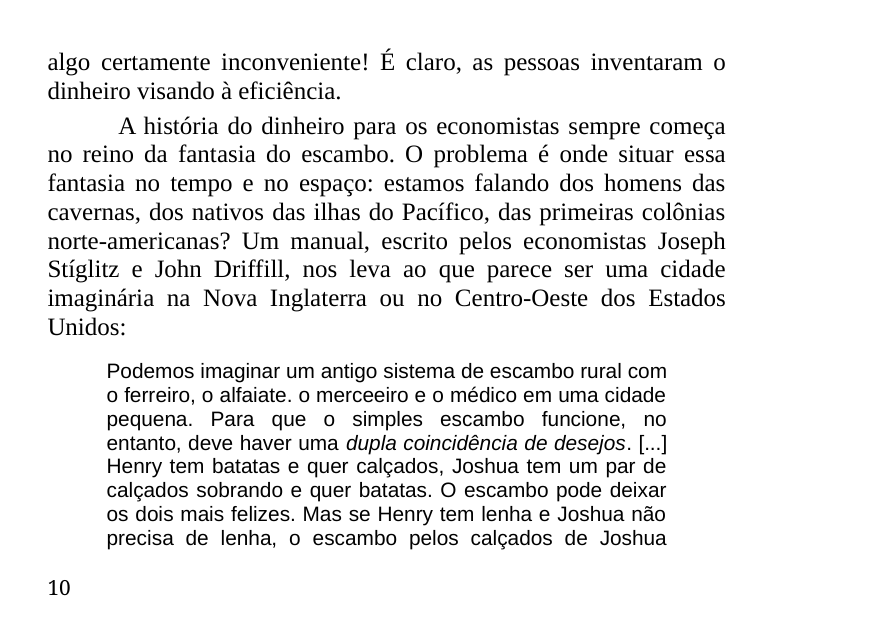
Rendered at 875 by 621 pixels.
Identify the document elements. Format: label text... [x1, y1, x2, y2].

text Podemos imaginar um antigo sistema de escambo rural com o ferreiro, o alfaiate. o merceeiro e o médico em uma cidade pequena. Para que o simples escambo funcione, no entanto, deve haver uma dupla coincidência de desejos. [...] Henry tem batatas e quer calçados, Joshua tem um par de calçados sobrando e quer batatas. O escambo pode deixar os dois mais felizes. Mas se Henry tem lenha e Joshua não precisa de lenha, o escambo pelos calçados de Joshua [106, 358, 667, 550]
text algo certamente inconveniente! É claro, as pessoas inventaram o dinheiro visando à eficiência. [47, 47, 726, 105]
text A história do dinheiro para os economistas sempre começa no reino da fantasia do escambo. O problema é onde situar essa fantasia no tempo e no espaço: estamos falando dos homens das cavernas, dos nativos das ilhas do Pacífico, das primeiras colônias norte-americanas? Um manual, escrito pelos economistas Joseph Stíglitz e John Driffill, nos leva ao que parece ser uma cidade imaginária na Nova Inglaterra ou no Centro-Oeste dos Estados Unidos: [47, 111, 726, 341]
